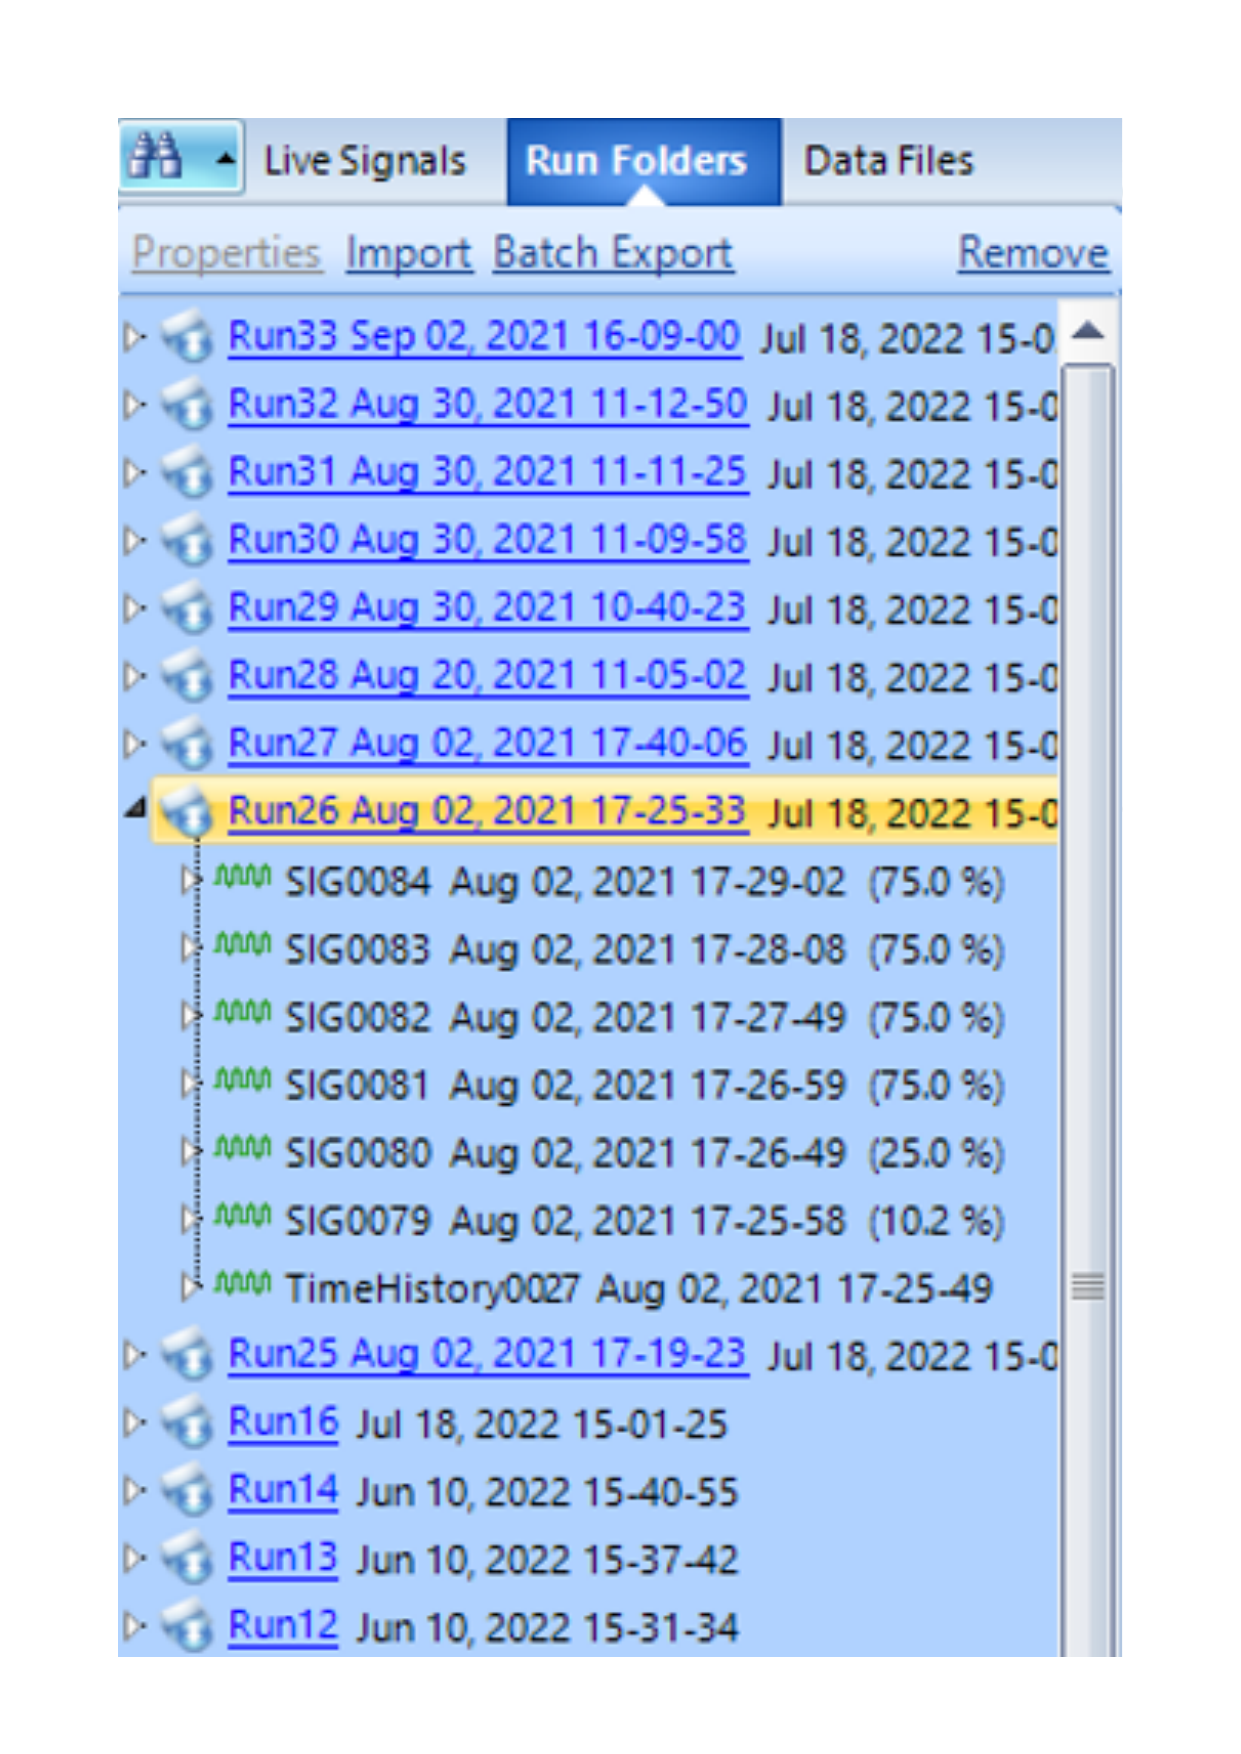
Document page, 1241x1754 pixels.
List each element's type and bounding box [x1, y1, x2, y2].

picture [118, 118, 1123, 1657]
